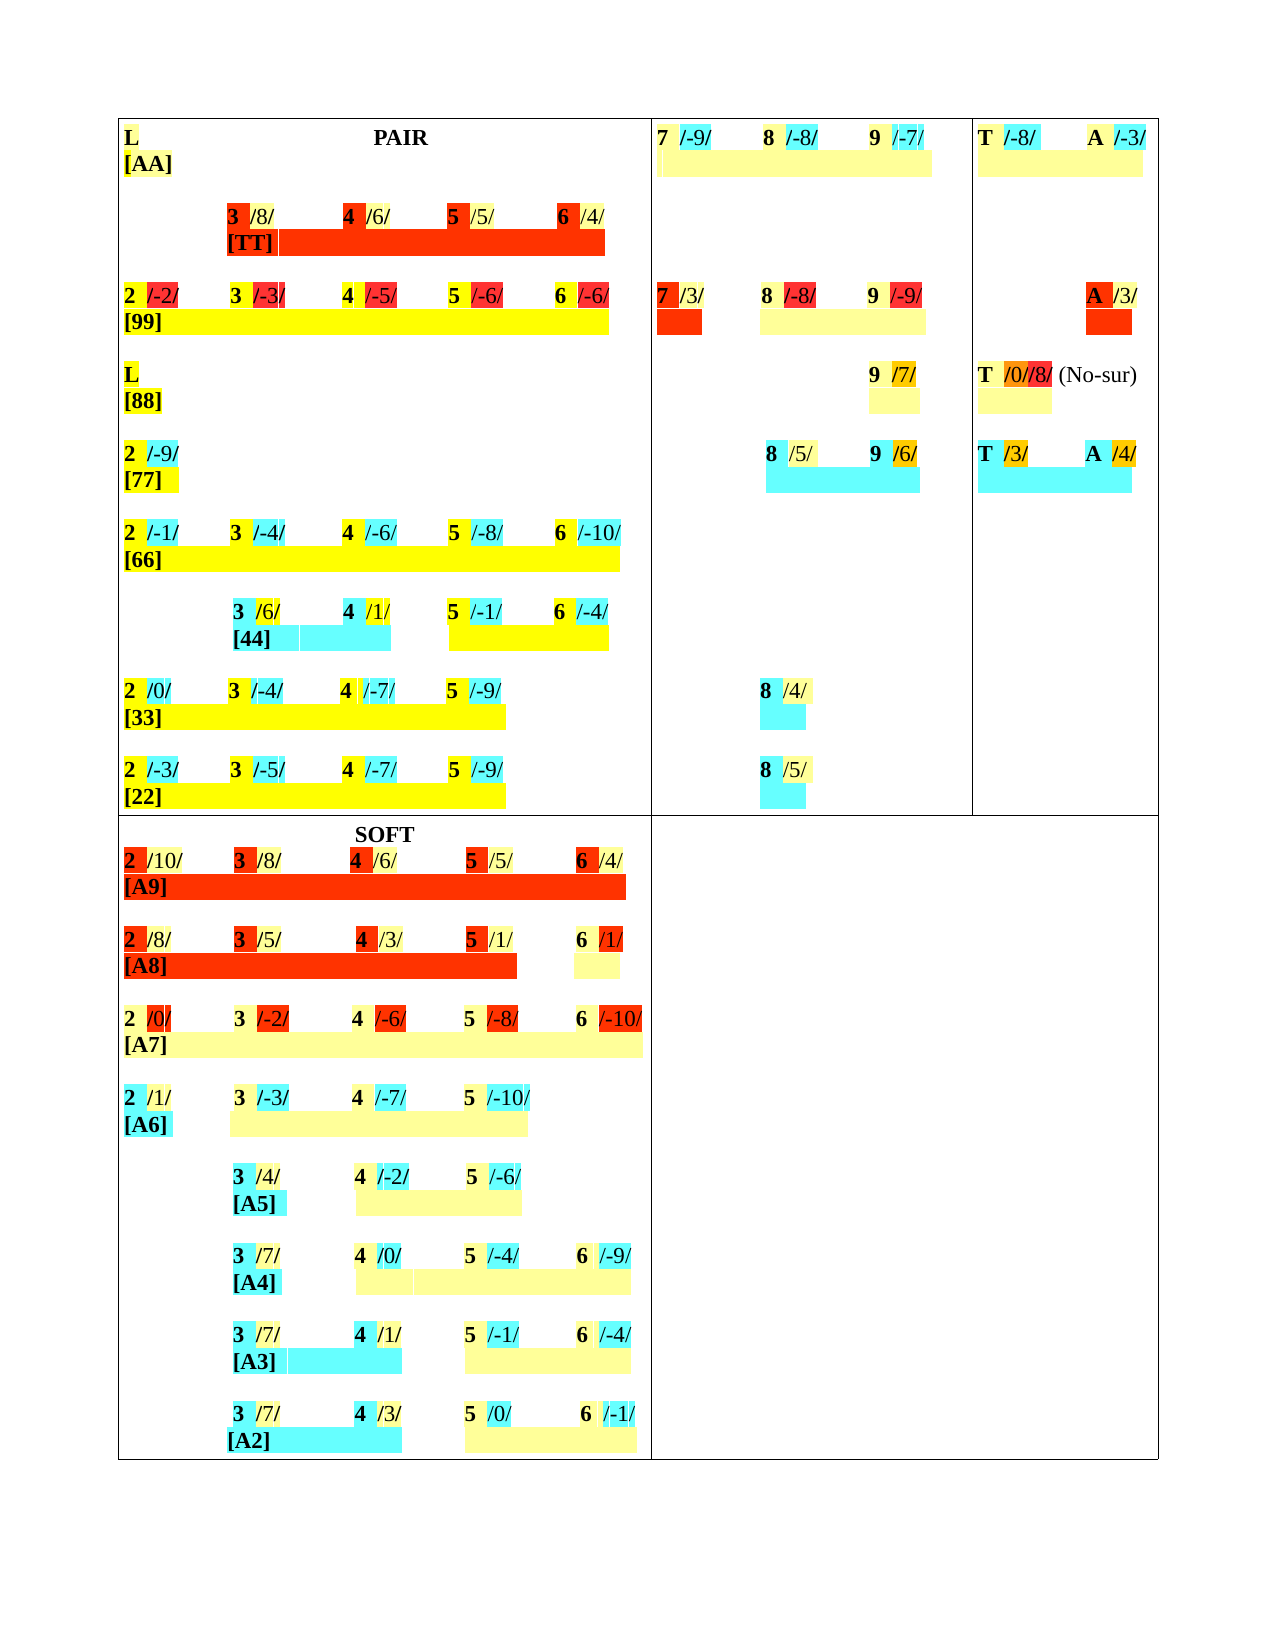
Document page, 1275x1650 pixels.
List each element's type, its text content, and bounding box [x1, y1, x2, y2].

table_header 7 /-9/ 8 /-8/ 9 /-7/ 7 /3/ 8 /-8/ 9 /-9/ 9 /7/ 8 /5/ 9 /6/ 8 /4/ 8 /5/ [652, 119, 972, 815]
table_header L PAIR [AA] 3 /8/ 4 /6/ 5 /5/ 6 /4/ [TT] 2 /-2/ 3 /-3/ 4 /-5/ 5 /-6/ 6 /-6/ [99] L [88] 2 /-9/ [77] 2 /-1/ 3 /-4/ 4 /-6/ 5 /-8/ 6 /-10/ [66] 3 /6/ 4 /1/ 5 /-1/ 6 /-4/ [44] 2 /0/ 3 /-4/ 4 /-7/ 5 /-9/ [33] 2 /-3/ 3 /-5/ 4 /-7/ 5 /-9/ [22] [119, 119, 651, 815]
table_cell [652, 816, 1158, 1459]
table_cell SOFT 2 /10/ 3 /8/ 4 /6/ 5 /5/ 6 /4/ [A9] 2 /8/ 3 /5/ 4 /3/ 5 /1/ 6 /1/ [A8] 2 /0/ 3 /-2/ 4 /-6/ 5 /-8/ 6 /-10/ [A7] 2 /1/ 3 /-3/ 4 /-7/ 5 /-10/ [A6] 3 /4/ 4 /-2/ 5 /-6/ [A5] 3 /7/ 4 /0/ 5 /-4/ 6 /-9/ [A4] 3 /7/ 4 /1/ 5 /-1/ 6 /-4/ [A3] 3 /7/ 4 /3/ 5 /0/ 6 /-1/ [A2] [119, 816, 651, 1459]
table_header T /-8/ A /-3/ A /3/ T /0//8/ (No-sur) T /3/ A /4/ [973, 119, 1158, 815]
